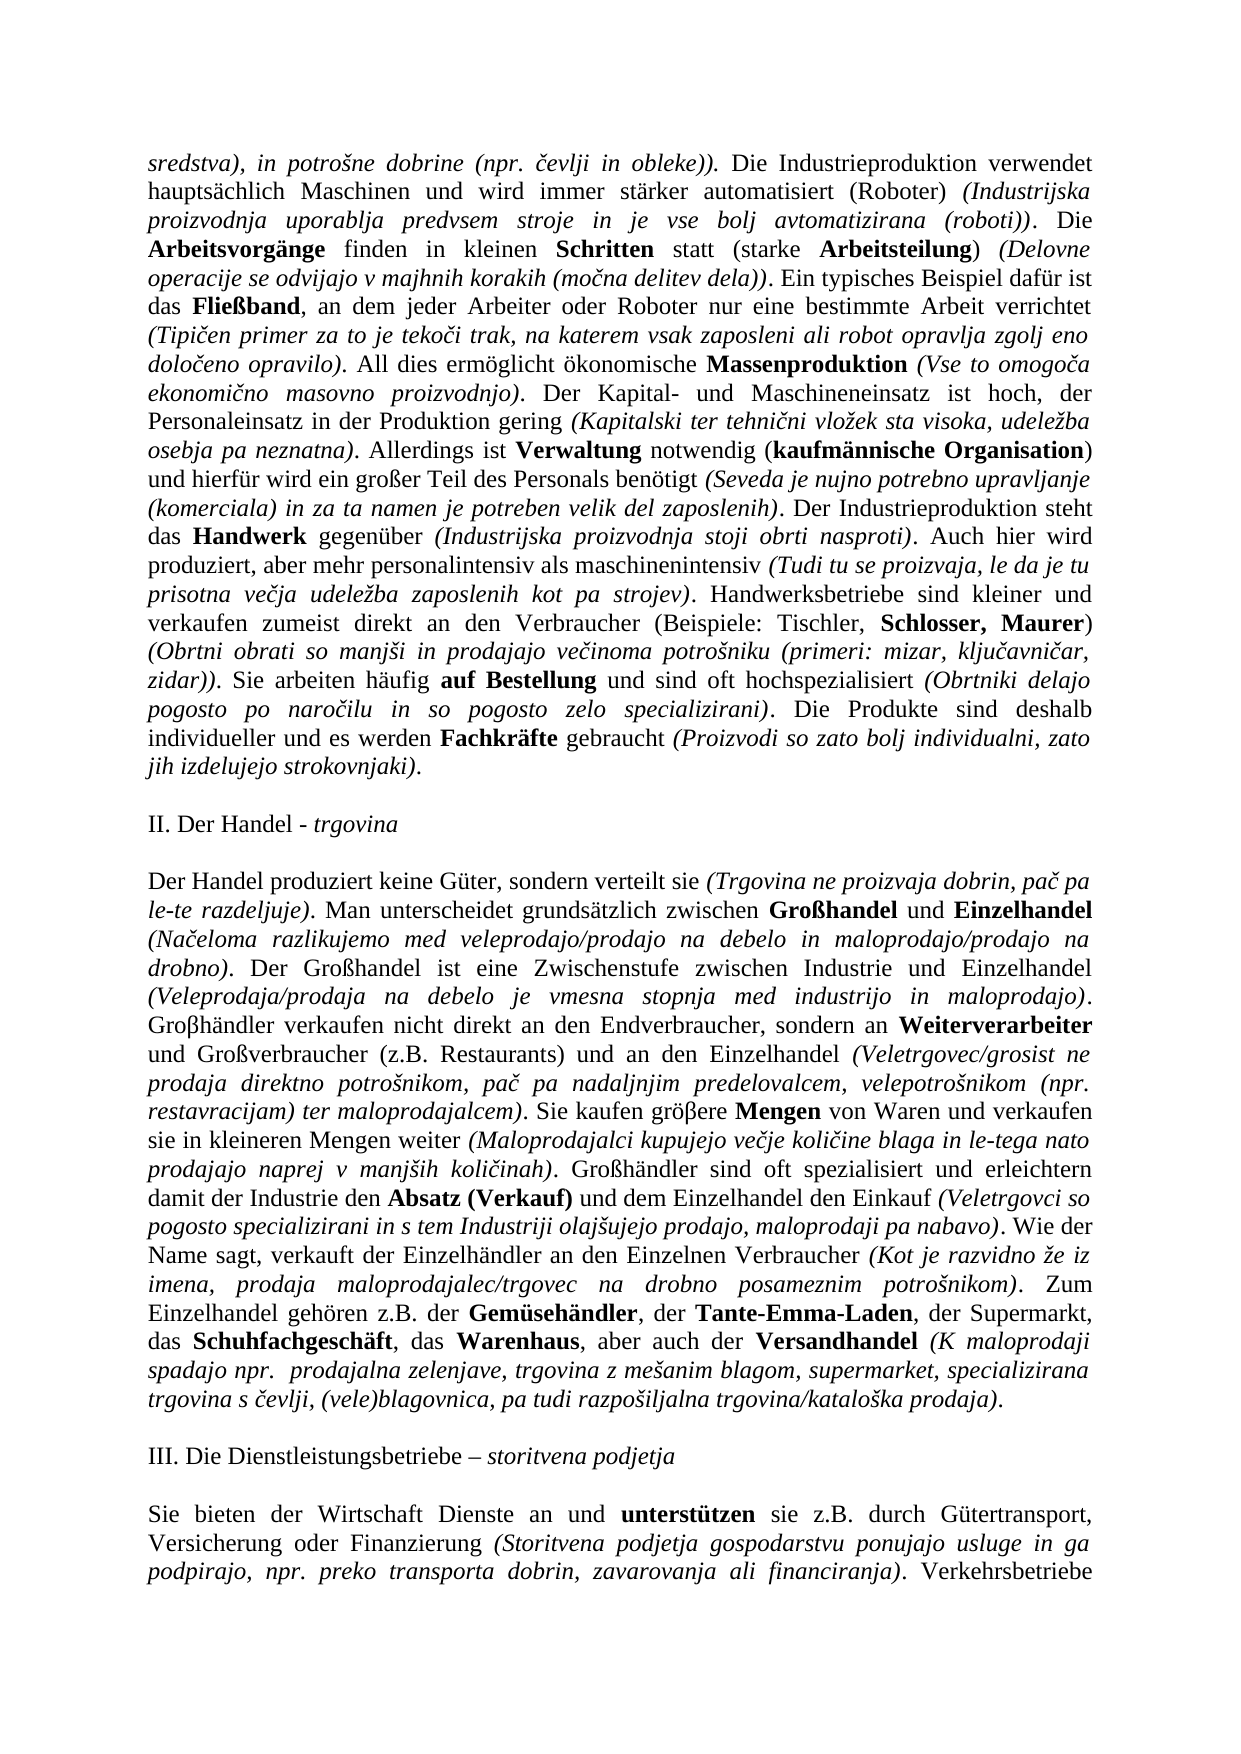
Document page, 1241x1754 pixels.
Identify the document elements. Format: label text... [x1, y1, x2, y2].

text sredstva), in potrošne dobrine (npr. čevlji in obleke)). Die Industrieproduktion verwendet hauptsächlich Maschinen und wird immer stärker automatisiert (Roboter) (Industrijska proizvodnja uporablja predvsem stroje in je vse bolj avtomatizirana (roboti)). Die Arbeitsvorgänge finden in kleinen Schritten statt (starke Arbeitsteilung) (Delovne operacije se odvijajo v majhnih korakih (močna delitev dela)). Ein typisches Beispiel dafür ist das Fließband, an dem jeder Arbeiter oder Roboter nur eine bestimmte Arbeit verrichtet (Tipičen primer za to je tekoči trak, na katerem vsak zaposleni ali robot opravlja zgolj eno določeno opravilo). All dies ermöglicht ökonomische Massenproduktion (Vse to omogoča ekonomično masovno proizvodnjo). Der Kapital- und Maschineneinsatz ist hoch, der Personaleinsatz in der Produktion gering (Kapitalski ter tehnični vložek sta visoka, udeležba osebja pa neznatna). Allerdings ist Verwaltung notwendig (kaufmännische Organisation) und hierfür wird ein großer Teil des Personals benötigt (Seveda je nujno potrebno upravljanje (komerciala) in za ta namen je potreben velik del zaposlenih). Der Industrieproduktion steht das Handwerk gegenüber (Industrijska proizvodnja stoji obrti nasproti). Auch hier wird produziert, aber mehr personalintensiv als maschinenintensiv (Tudi tu se proizvaja, le da je tu prisotna večja udeležba zaposlenih kot pa strojev). Handwerksbetriebe sind kleiner und verkaufen zumeist direkt an den Verbraucher (Beispiele: Tischler, Schlosser, Maurer) (Obrtni obrati so manjši in prodajajo večinoma potrošniku (primeri: mizar, ključavničar, zidar)). Sie arbeiten häufig auf Bestellung und sind oft hochspezialisiert (Obrtniki delajo pogosto po naročilu in so pogosto zelo specializirani). Die Produkte sind deshalb individueller und es werden Fachkräfte gebraucht (Proizvodi so zato bolj individualni, zato jih izdelujejo strokovnjaki). [148, 148, 1093, 780]
text Der Handel produziert keine Güter, sondern verteilt sie (Trgovina ne proizvaja dobrin, pač pa le-te razdeljuje). Man unterscheidet grundsätzlich zwischen Großhandel und Einzelhandel (Načeloma razlikujemo med veleprodajo/prodajo na debelo in maloprodajo/prodajo na drobno). Der Großhandel ist eine Zwischenstufe zwischen Industrie und Einzelhandel (Veleprodaja/prodaja na debelo je vmesna stopnja med industrijo in maloprodajo). Groβhändler verkaufen nicht direkt an den Endverbraucher, sondern an Weiterverarbeiter und Großverbraucher (z.B. Restaurants) und an den Einzelhandel (Veletrgovec/grosist ne prodaja direktno potrošnikom, pač pa nadaljnjim predelovalcem, velepotrošnikom (npr. restavracijam) ter maloprodajalcem). Sie kaufen gröβere Mengen von Waren und verkaufen sie in kleineren Mengen weiter (Maloprodajalci kupujejo večje količine blaga in le-tega nato prodajajo naprej v manjših količinah). Großhändler sind oft spezialisiert und erleichtern damit der Industrie den Absatz (Verkauf) und dem Einzelhandel den Einkauf (Veletrgovci so pogosto specializirani in s tem Industriji olajšujejo prodajo, maloprodaji pa nabavo). Wie der Name sagt, verkauft der Einzelhändler an den Einzelnen Verbraucher (Kot je razvidno že iz imena, prodaja maloprodajalec/trgovec na drobno posameznim potrošnikom). Zum Einzelhandel gehören z.B. der Gemüsehändler, der Tante-Emma-Laden, der Supermarkt, das Schuhfachgeschäft, das Warenhaus, aber auch der Versandhandel (K maloprodaji spadajo npr. prodajalna zelenjave, trgovina z mešanim blagom, supermarket, specializirana trgovina s čevlji, (vele)blagovnica, pa tudi razpošiljalna trgovina/kataloška prodaja). [148, 866, 1093, 1413]
text Sie bieten der Wirtschaft Dienste an und unterstützen sie z.B. durch Gütertransport, Versicherung oder Finanzierung (Storitvena podjetja gospodarstvu ponujajo usluge in ga podpirajo, npr. preko transporta dobrin, zavarovanja ali financiranja). Verkehrsbetriebe [148, 1499, 1093, 1585]
text III. Die Dienstleistungsbetriebe – storitvena podjetja [148, 1441, 1093, 1470]
text II. Der Handel - trgovina [148, 809, 1093, 838]
